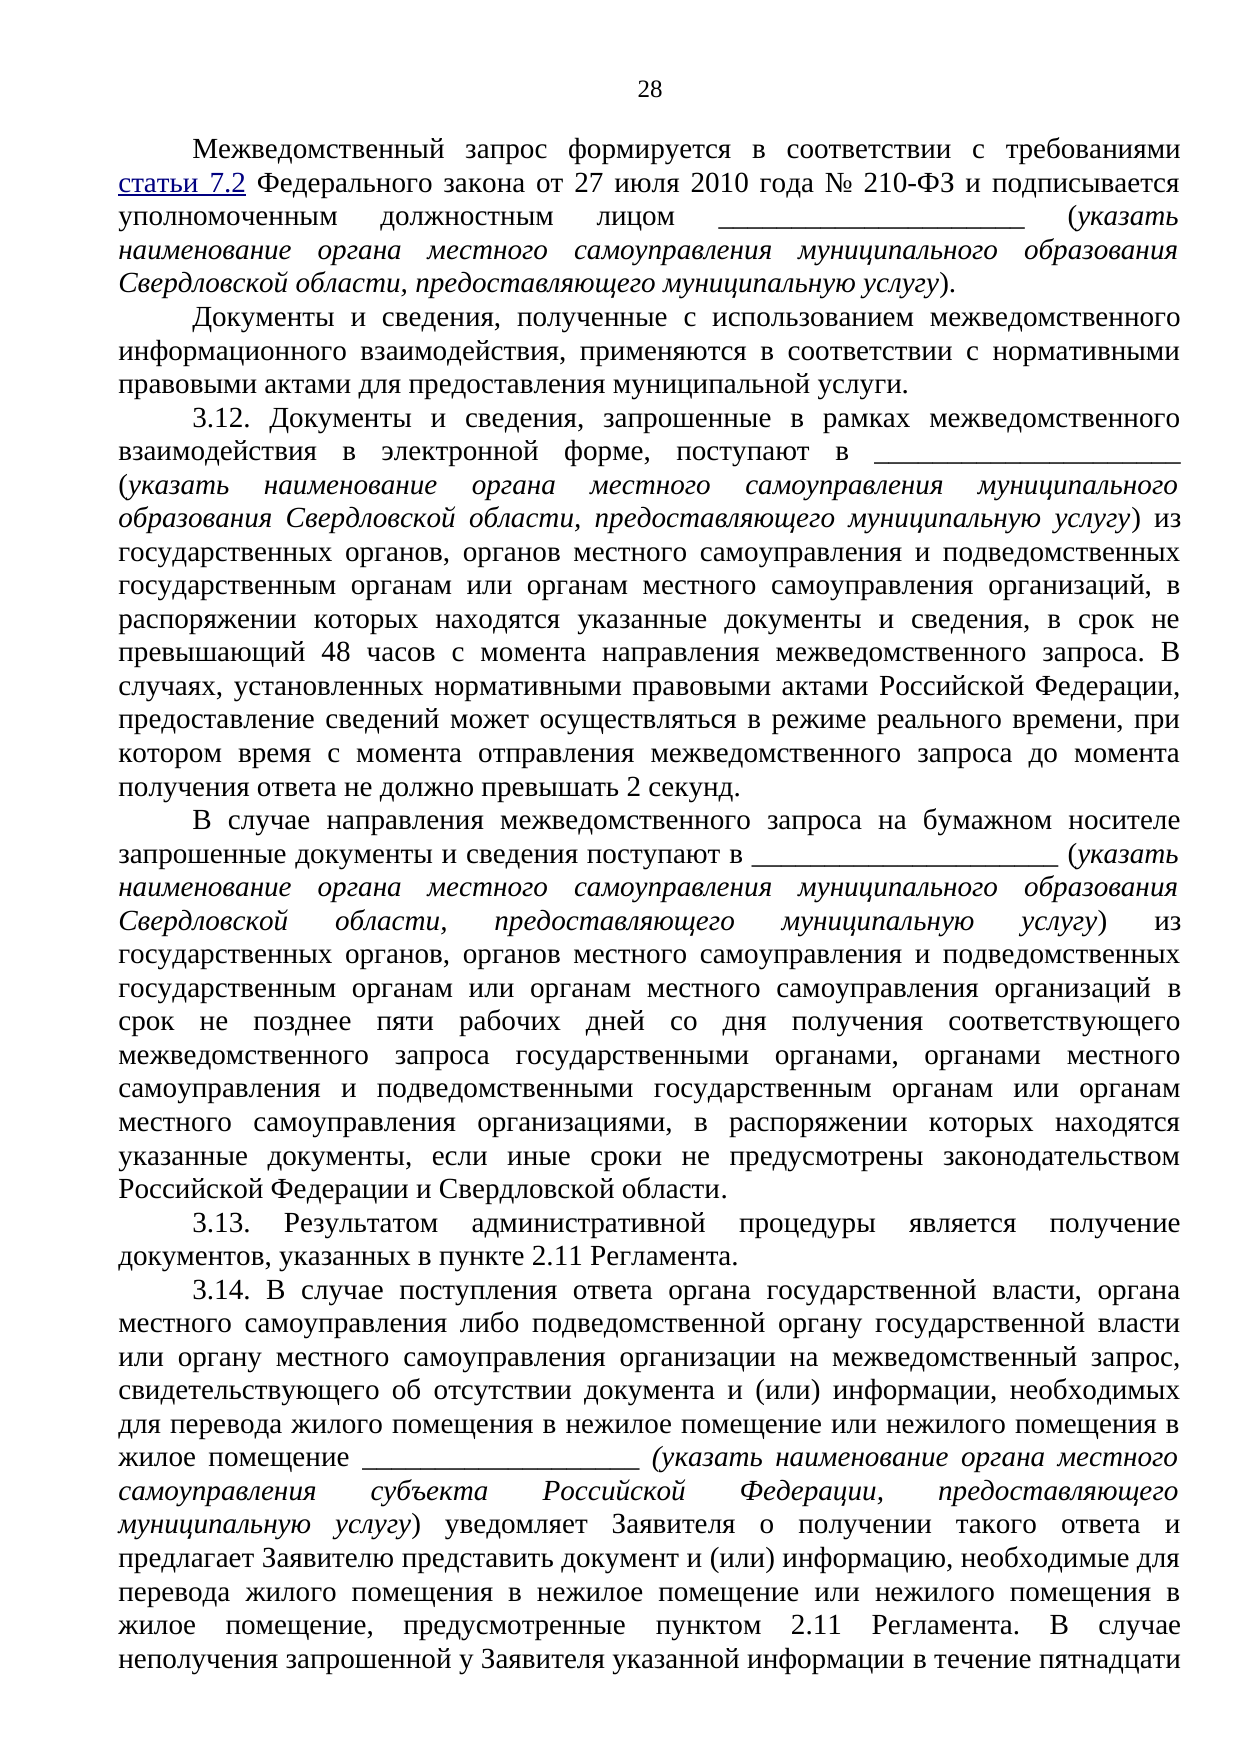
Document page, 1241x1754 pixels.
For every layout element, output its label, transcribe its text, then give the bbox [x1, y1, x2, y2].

text 3.12. Документы и сведения, запрошенные в рамках межведомственного взаимодействия в электронной форме, поступают в _____________________ (указать наименование органа местного самоуправления муниципального образования Свердловской области, предоставляющего муниципальную услугу) из государственных органов, органов местного самоуправления и подведомственных государственным органам или органам местного самоуправления организаций, в распоряжении которых находятся указанные документы и сведения, в срок не превышающий 48 часов с момента направления межведомственного запроса. В случаях, установленных нормативными правовыми актами Российской Федерации, предоставление сведений может осуществляться в режиме реального времени, при котором время с момента отправления межведомственного запроса до момента получения ответа не должно превышать 2 секунд. [118, 400, 1181, 802]
text Межведомственный запрос формируется в соответствии с требованиями статьи 7.2 Федерального закона от 27 июля 2010 года № 210-ФЗ и подписывается уполномоченным должностным лицом _____________________ (указать наименование органа местного самоуправления муниципального образования Свердловской области, предоставляющего муниципальную услугу). [118, 131, 1181, 299]
text 3.14. В случае поступления ответа органа государственной власти, органа местного самоуправления либо подведомственной органу государственной власти или органу местного самоуправления организации на межведомственный запрос, свидетельствующего об отсутствии документа и (или) информации, необходимых для перевода жилого помещения в нежилое помещение или нежилого помещения в жилое помещение ___________________ (указать наименование органа местного самоуправления субъекта Российской Федерации, предоставляющего муниципальную услугу) уведомляет Заявителя о получении такого ответа и предлагает Заявителю представить документ и (или) информацию, необходимые для перевода жилого помещения в нежилое помещение или нежилого помещения в жилое помещение, предусмотренные пунктом 2.11 Регламента. В случае неполучения запрошенной у Заявителя указанной информации в течение пятнадцати [118, 1272, 1181, 1674]
text 3.13. Результатом административной процедуры является получение документов, указанных в пункте 2.11 Регламента. [118, 1205, 1181, 1272]
text Документы и сведения, полученные с использованием межведомственного информационного взаимодействия, применяются в соответствии с нормативными правовыми актами для предоставления муниципальной услуги. [118, 299, 1181, 400]
text В случае направления межведомственного запроса на бумажном носителе запрошенные документы и сведения поступают в _____________________ (указать наименование органа местного самоуправления муниципального образования Свердловской области, предоставляющего муниципальную услугу) из государственных органов, органов местного самоуправления и подведомственных государственным органам или органам местного самоуправления организаций в срок не позднее пяти рабочих дней со дня получения соответствующего межведомственного запроса государственными органами, органами местного самоуправления и подведомственными государственным органам или органам местного самоуправления организациями, в распоряжении которых находятся указанные документы, если иные сроки не предусмотрены законодательством Российской Федерации и Свердловской области. [118, 802, 1181, 1205]
